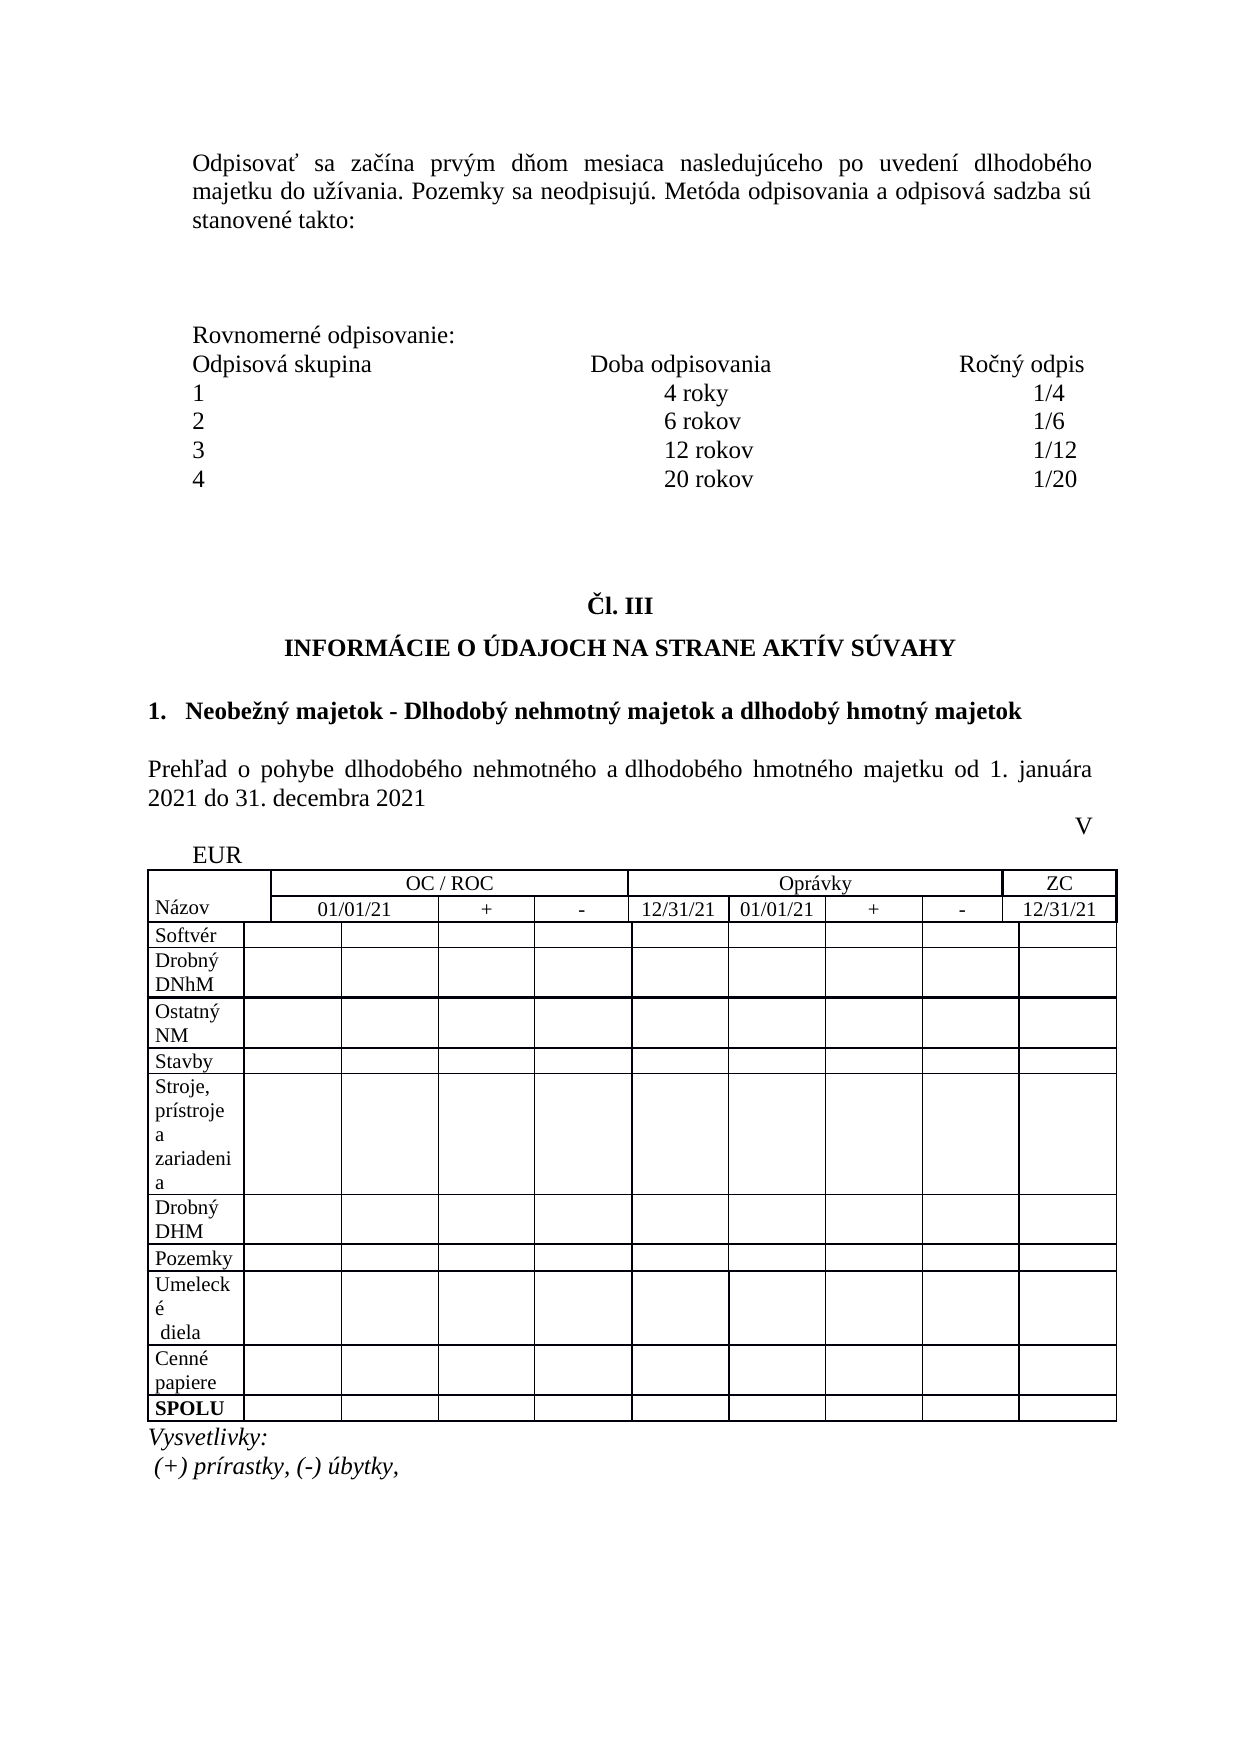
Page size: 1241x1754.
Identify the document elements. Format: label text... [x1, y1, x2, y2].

table_cell [826, 1074, 922, 1194]
table_cell [439, 1074, 534, 1194]
table_cell [1020, 1245, 1116, 1269]
table_cell [1020, 948, 1116, 996]
table_cell [633, 1049, 728, 1073]
table_cell [729, 999, 825, 1047]
table_cell [633, 1195, 728, 1243]
table_cell [923, 1346, 1018, 1394]
table_cell [439, 1396, 534, 1420]
table_cell [535, 1074, 631, 1194]
table_cell [342, 923, 438, 947]
table_cell [342, 1245, 438, 1269]
table_cell [633, 948, 728, 996]
table_cell [729, 923, 825, 947]
table_cell [1020, 1396, 1116, 1420]
table_cell [826, 999, 922, 1047]
table_cell [730, 1346, 825, 1394]
table_cell [730, 1396, 825, 1420]
table_cell [342, 1272, 438, 1344]
table_cell - [535, 897, 628, 921]
table_cell [923, 948, 1018, 996]
table_cell [633, 999, 728, 1047]
table_cell [535, 1272, 631, 1344]
subtitle informácie o údajoch na strane aktív súvahy [148, 633, 1093, 661]
table_cell [826, 1195, 922, 1243]
table_cell [826, 1272, 922, 1344]
table_cell [1020, 999, 1116, 1047]
table_cell [439, 1346, 534, 1394]
table_cell [535, 1049, 631, 1073]
table_cell [729, 1195, 825, 1243]
table_cell [923, 923, 1018, 947]
table_cell Ostatný NM [149, 999, 243, 1047]
table_cell [923, 1396, 1018, 1420]
table_cell [923, 999, 1018, 1047]
table_cell [1020, 1049, 1116, 1073]
table_cell [1020, 923, 1116, 947]
table_cell [729, 1245, 825, 1269]
table_cell [633, 923, 728, 947]
table_cell - [923, 897, 1002, 921]
table_cell [826, 1396, 922, 1420]
table_cell [923, 1195, 1018, 1243]
table_cell + [826, 897, 922, 921]
table_cell Drobný DHM [149, 1195, 243, 1243]
table_cell [923, 1272, 1018, 1344]
table_cell Pozemky [149, 1245, 243, 1269]
table_cell [826, 1049, 922, 1073]
table_cell [729, 948, 825, 996]
table_cell [923, 1074, 1018, 1194]
table_cell Stavby [149, 1049, 243, 1073]
text Vysvetlivky: [148, 1422, 1093, 1451]
table_cell 31.12.21 [629, 897, 728, 921]
table_cell [535, 948, 631, 996]
text 3 12 rokov 1/12 [192, 435, 1093, 464]
table_cell [729, 1074, 825, 1194]
table_cell [439, 1195, 534, 1243]
table_cell Stroje, prístroje a zariadenia [149, 1074, 243, 1194]
table_header Oprávky [629, 871, 1001, 895]
table_cell [826, 923, 922, 947]
table_cell [633, 1346, 728, 1394]
table_header ZC [1004, 871, 1115, 895]
table_cell Softvér [149, 923, 243, 947]
table_cell [439, 1272, 534, 1344]
table_cell [535, 1346, 631, 1394]
table_cell [923, 1245, 1018, 1269]
table_cell [439, 1049, 534, 1073]
table_cell [245, 1195, 341, 1243]
table_cell [535, 923, 631, 947]
table_cell Drobný DNhM [149, 948, 243, 996]
table_cell [1020, 1074, 1116, 1194]
table_cell [730, 1272, 825, 1344]
text Rovnomerné odpisovanie: [192, 320, 1093, 349]
table_cell [826, 948, 922, 996]
text 4 20 rokov 1/20 [192, 464, 1093, 493]
table_cell [633, 1396, 728, 1420]
table_cell [245, 1245, 341, 1269]
table_cell [826, 1245, 922, 1269]
table_header OC / ROC [272, 871, 627, 895]
table_header Názov [149, 871, 270, 921]
table_cell [245, 1272, 341, 1344]
text 2 6 rokov 1/6 [192, 406, 1093, 435]
table_cell [535, 1195, 631, 1243]
table_cell [439, 1245, 534, 1269]
table_cell SPOLU [149, 1396, 243, 1420]
text (+) prírastky, (-) úbytky, [148, 1451, 1093, 1480]
table_cell [535, 1245, 631, 1269]
table_cell [342, 1396, 438, 1420]
subtitle Čl. III [148, 591, 1093, 620]
table_cell [439, 999, 534, 1047]
subtitle Neobežný majetok - Dlhodobý nehmotný majetok a dlhodobý hmotný majetok [148, 696, 1093, 725]
table_cell [535, 1396, 631, 1420]
table_cell [245, 1346, 341, 1394]
table_cell [245, 1049, 341, 1073]
table_cell [439, 923, 534, 947]
table_cell [633, 1272, 728, 1344]
table_cell [342, 1074, 438, 1194]
table_cell [245, 1396, 341, 1420]
table_cell 01.01.21 [730, 897, 825, 921]
table_cell [245, 999, 341, 1047]
table_cell [1020, 1195, 1116, 1243]
text V EUR [148, 811, 1093, 869]
table_cell 31.12.21 [1003, 897, 1115, 921]
table_cell [439, 948, 534, 996]
table_cell 01.01.21 [272, 897, 438, 921]
table_cell [535, 999, 631, 1047]
table_cell [342, 948, 438, 996]
table_cell + [439, 897, 534, 921]
table_cell [245, 923, 341, 947]
text 1 4 roky 1/4 [192, 378, 1093, 406]
table_cell [342, 999, 438, 1047]
table_cell Umelecké diela [149, 1272, 243, 1344]
text Prehľad o pohybe dlhodobého nehmotného a dlhodobého hmotného majetku od 1. januára 2021 do 31. decembra 2021 [148, 754, 1093, 811]
table_cell [245, 948, 341, 996]
table_cell Cenné papiere [149, 1346, 243, 1394]
table_cell [1020, 1346, 1116, 1394]
text Odpisovať sa začína prvým dňom mesiaca nasledujúceho po uvedení dlhodobého majetku do užívania. Pozemky sa neodpisujú. Metóda odpisovania a odpisová sadzba sú stanovené takto: [192, 148, 1093, 234]
text Odpisová skupina Doba odpisovania Ročný odpis [192, 349, 1093, 378]
table_cell [342, 1049, 438, 1073]
table_cell [729, 1049, 825, 1073]
table_cell [342, 1195, 438, 1243]
table_cell [245, 1074, 341, 1194]
table_cell [1020, 1272, 1116, 1344]
table_cell [633, 1074, 728, 1194]
table_cell [826, 1346, 922, 1394]
table_cell [633, 1245, 728, 1269]
table_cell [923, 1049, 1018, 1073]
table_cell [342, 1346, 438, 1394]
